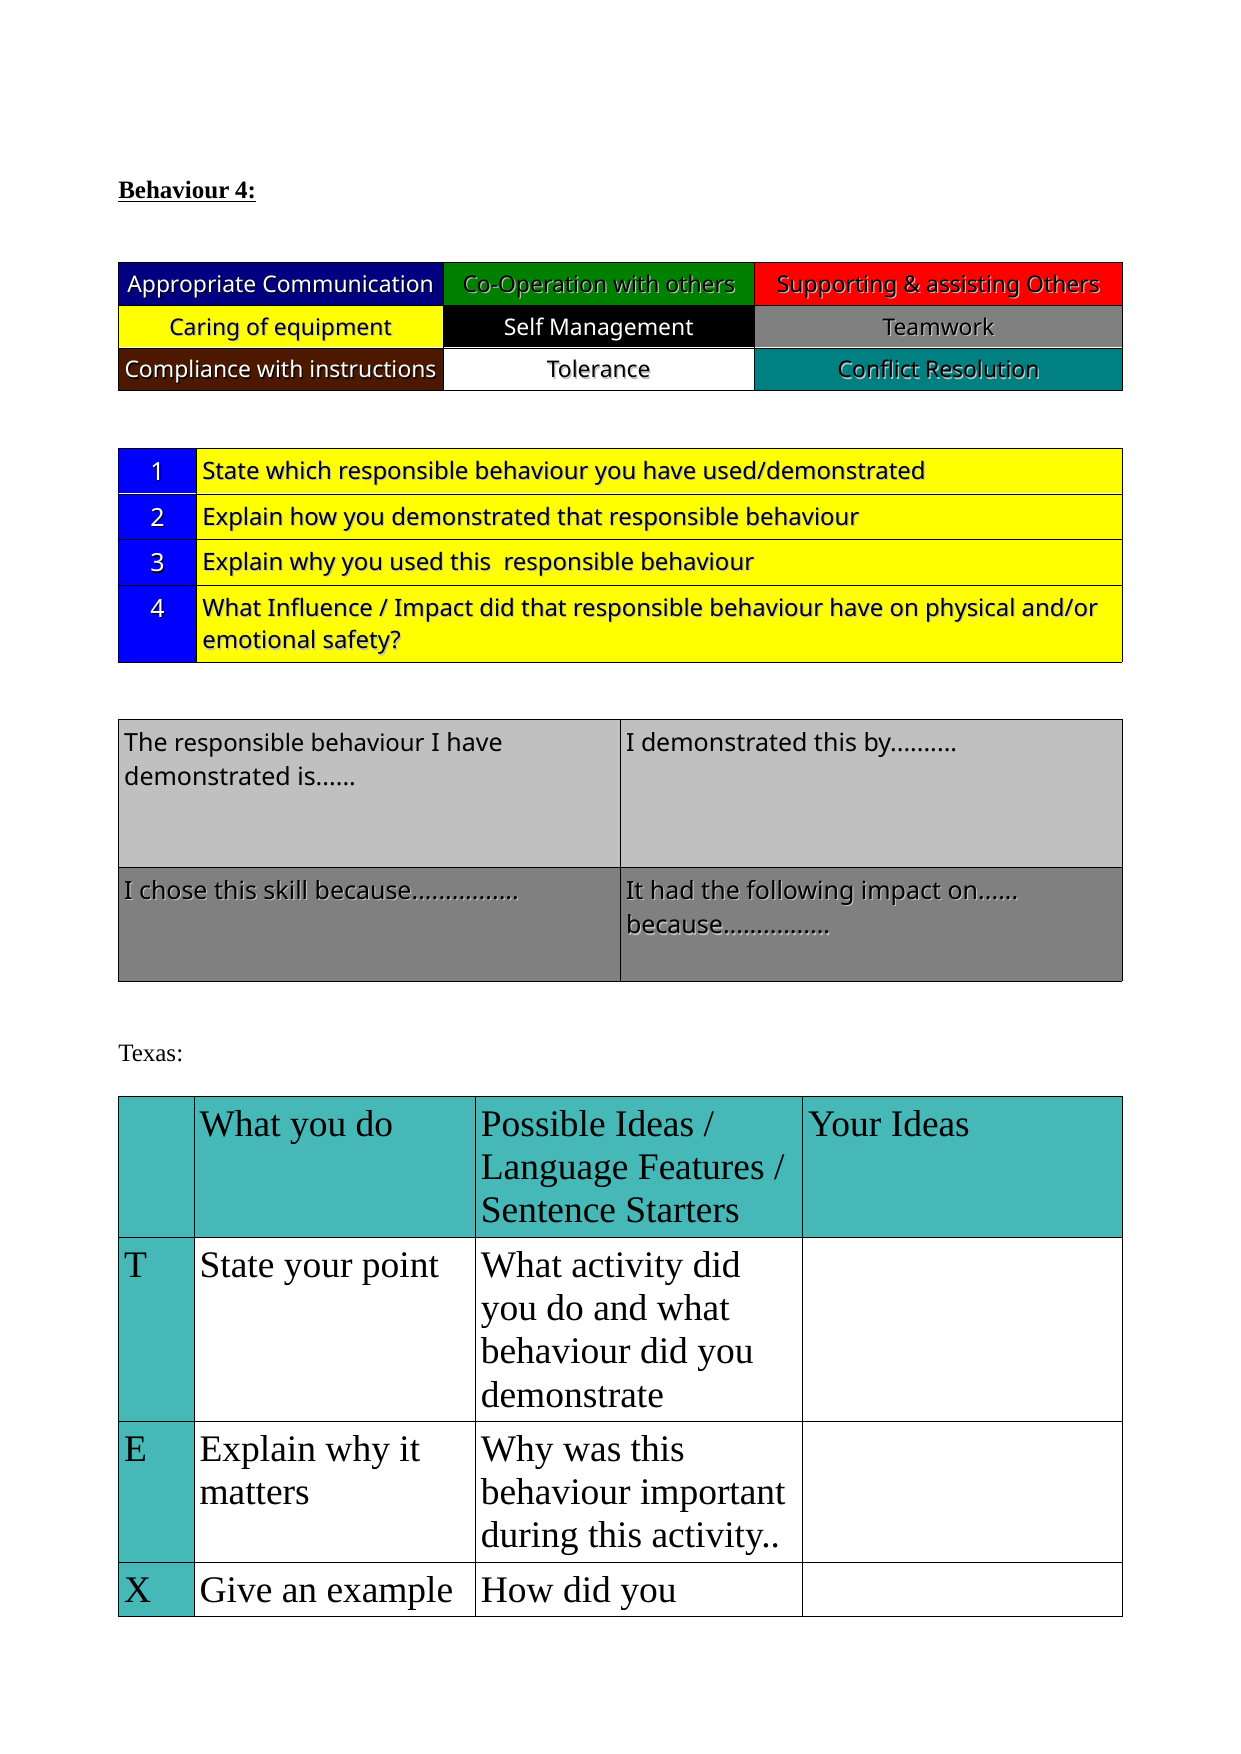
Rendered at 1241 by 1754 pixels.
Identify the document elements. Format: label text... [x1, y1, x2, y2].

table_cell Why was this behaviour important during this activity.. [476, 1422, 802, 1562]
table_cell Explain why it matters [195, 1422, 475, 1562]
table_cell Compliance with instructions [119, 349, 443, 390]
table_cell Conflict Resolution [755, 349, 1122, 390]
table_header Your Ideas [803, 1097, 1122, 1237]
text Behaviour 4: [118, 176, 1122, 204]
table_header Supporting & assisting Others [755, 263, 1122, 305]
table_cell Teamwork [755, 306, 1122, 347]
table_cell T [119, 1238, 194, 1421]
table_cell Tolerance [444, 349, 754, 390]
table_cell Self Management [444, 306, 754, 347]
text Texas: [118, 1038, 1122, 1067]
table_cell [803, 1238, 1122, 1421]
table_header State which responsible behaviour you have used/demonstrated [197, 449, 1122, 493]
table_header Appropriate Communication [119, 263, 443, 305]
table_cell Explain why you used this responsible behaviour [197, 540, 1122, 585]
table_cell What activity did you do and what behaviour did you demonstrate [476, 1238, 802, 1421]
table_cell It had the following impact on...... because................ [621, 868, 1122, 981]
table_cell Explain how you demonstrated that responsible behaviour [197, 495, 1122, 539]
table_header [119, 1097, 194, 1237]
table_cell Caring of equipment [119, 306, 443, 347]
table_cell [803, 1422, 1122, 1562]
table_header 1 [119, 449, 196, 493]
table_cell 2 [119, 495, 196, 539]
table_cell E [119, 1422, 194, 1562]
table_cell [803, 1563, 1122, 1616]
table_header I demonstrated this by.......... [621, 720, 1122, 867]
table_cell 4 [119, 586, 196, 662]
table_cell How did you [476, 1563, 802, 1616]
table_header Possible Ideas / Language Features / Sentence Starters [476, 1097, 802, 1237]
table_cell State your point [195, 1238, 475, 1421]
table_cell 3 [119, 540, 196, 585]
table_cell X [119, 1563, 194, 1616]
table_cell What Influence / Impact did that responsible behaviour have on physical and/or emotional safety? [197, 586, 1122, 662]
table_header What you do [195, 1097, 475, 1237]
table_header The responsible behaviour I have demonstrated is...... [119, 720, 620, 867]
table_header Co-Operation with others [444, 263, 754, 305]
table_cell I chose this skill because................ [119, 868, 620, 981]
table_cell Give an example [195, 1563, 475, 1616]
